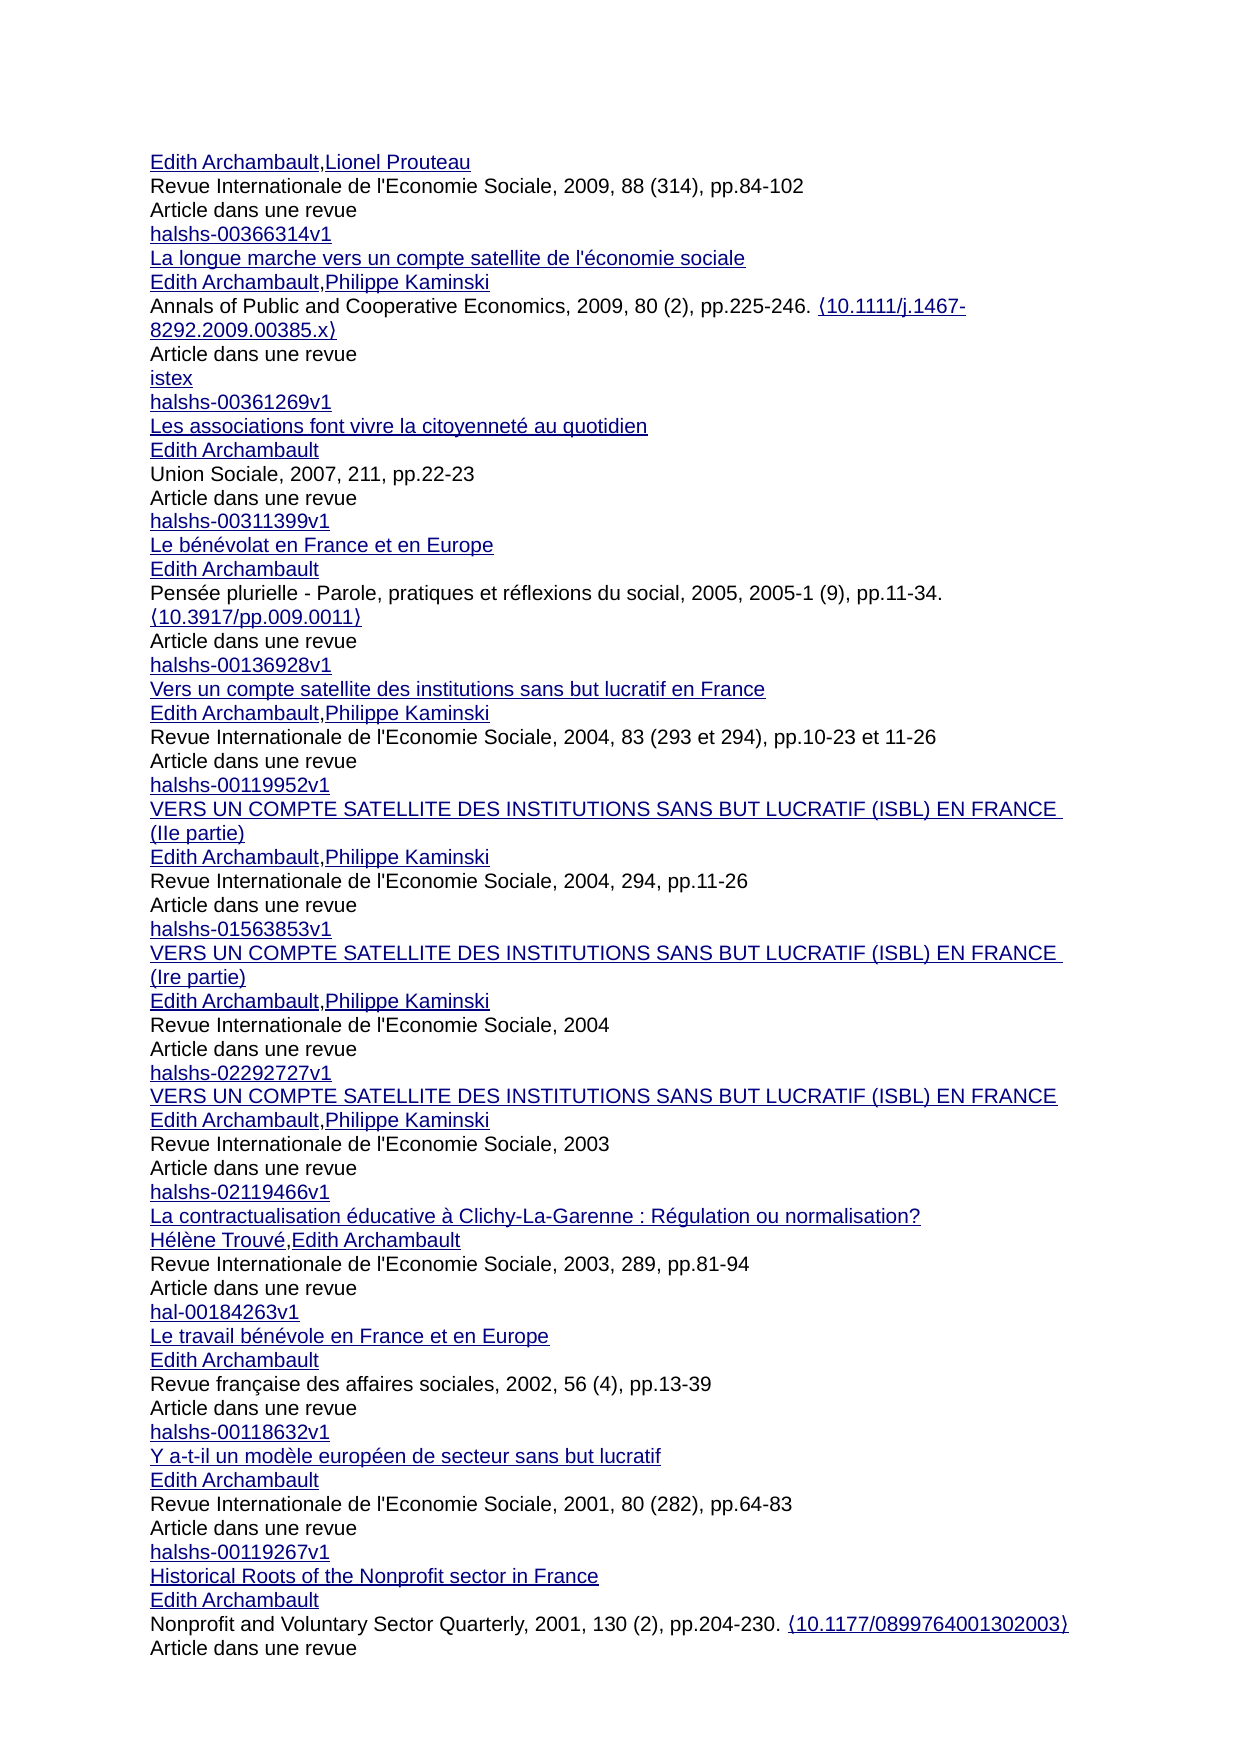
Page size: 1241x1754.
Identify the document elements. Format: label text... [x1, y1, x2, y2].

table_cell Y a-t-il un modèle européen de secteur sans but lucratif Edith Archambault Revue Internationale de l'Economie Sociale, 2001, 80 (282), pp.64-83 Article dans une revue halshs-00119267v1 [150, 1444, 1090, 1563]
table_cell VERS UN COMPTE SATELLITE DES INSTITUTIONS SANS BUT LUCRATIF (ISBL) EN FRANCE (IIe partie) Edith Archambault,Philippe Kaminski Revue Internationale de l'Economie Sociale, 2004, 294, pp.11-26 Article dans une revue halshs-01563853v1 [150, 797, 1090, 941]
table_cell Historical Roots of the Nonprofit sector in France Edith Archambault Nonprofit and Voluntary Sector Quarterly, 2001, 130 (2), pp.204-230. ⟨10.1177/0899764001302003⟩ Article dans une revue [150, 1564, 1090, 1659]
table_cell Les associations font vivre la citoyenneté au quotidien Edith Archambault Union Sociale, 2007, 211, pp.22-23 Article dans une revue halshs-00311399v1 [150, 414, 1090, 533]
table_cell Edith Archambault,Lionel Prouteau Revue Internationale de l'Economie Sociale, 2009, 88 (314), pp.84-102 Article dans une revue halshs-00366314v1 [150, 150, 1090, 246]
table_cell La contractualisation éducative à Clichy-La-Garenne : Régulation ou normalisation? Hélène Trouvé,Edith Archambault Revue Internationale de l'Economie Sociale, 2003, 289, pp.81-94 Article dans une revue hal-00184263v1 [150, 1204, 1090, 1324]
table_cell Vers un compte satellite des institutions sans but lucratif en France Edith Archambault,Philippe Kaminski Revue Internationale de l'Economie Sociale, 2004, 83 (293 et 294), pp.10-23 et 11-26 Article dans une revue halshs-00119952v1 [150, 677, 1090, 797]
table_cell Le travail bénévole en France et en Europe Edith Archambault Revue française des affaires sociales, 2002, 56 (4), pp.13-39 Article dans une revue halshs-00118632v1 [150, 1324, 1090, 1444]
table_cell VERS UN COMPTE SATELLITE DES INSTITUTIONS SANS BUT LUCRATIF (ISBL) EN FRANCE (Ire partie) Edith Archambault,Philippe Kaminski Revue Internationale de l'Economie Sociale, 2004 Article dans une revue halshs-02292727v1 [150, 941, 1090, 1084]
table_cell VERS UN COMPTE SATELLITE DES INSTITUTIONS SANS BUT LUCRATIF (ISBL) EN FRANCE Edith Archambault,Philippe Kaminski Revue Internationale de l'Economie Sociale, 2003 Article dans une revue halshs-02119466v1 [150, 1084, 1090, 1204]
table_cell La longue marche vers un compte satellite de l'économie sociale Edith Archambault,Philippe Kaminski Annals of Public and Cooperative Economics, 2009, 80 (2), pp.225-246. ⟨10.1111/j.1467-8292.2009.00385.x⟩ Article dans une revue istex halshs-00361269v1 [150, 246, 1090, 413]
table_cell Le bénévolat en France et en Europe Edith Archambault Pensée plurielle - Parole, pratiques et réflexions du social, 2005, 2005-1 (9), pp.11-34. ⟨10.3917/pp.009.0011⟩ Article dans une revue halshs-00136928v1 [150, 533, 1090, 677]
